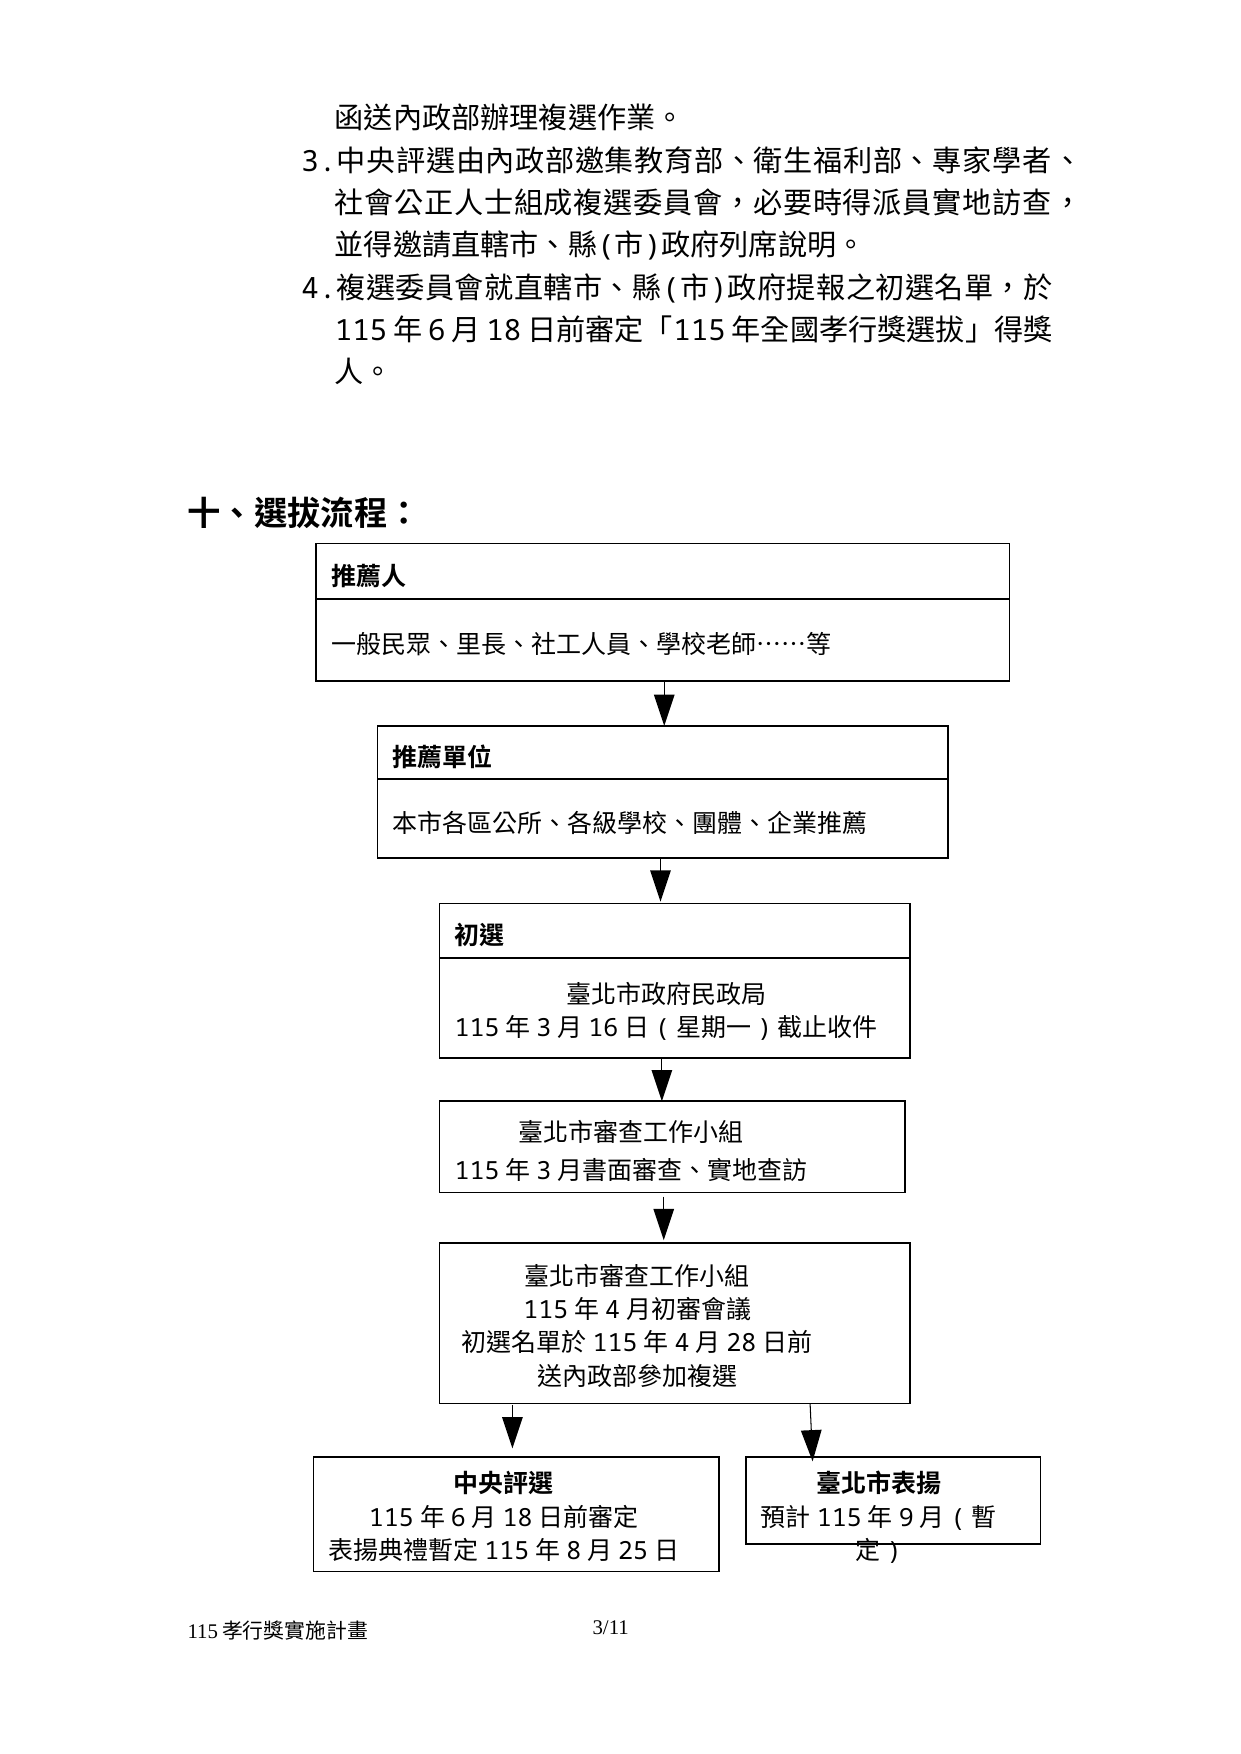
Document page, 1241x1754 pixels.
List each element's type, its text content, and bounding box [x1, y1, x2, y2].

text 4.複選委員會就直轄市、縣(市)政府提報之初選名單，於115年6月18日前審定「115年全國孝行獎選拔」得獎人。 [301, 264, 1053, 391]
text 3.中央評選由內政部邀集教育部、衛生福利部、專家學者、社會公正人士組成複選委員會，必要時得派員實地訪查，並得邀請直轄市、縣(市)政府列席說明。 [301, 137, 1053, 264]
text 十、選拔流程： [187, 487, 1053, 535]
text 函送內政部辦理複選作業。 [301, 95, 1053, 137]
